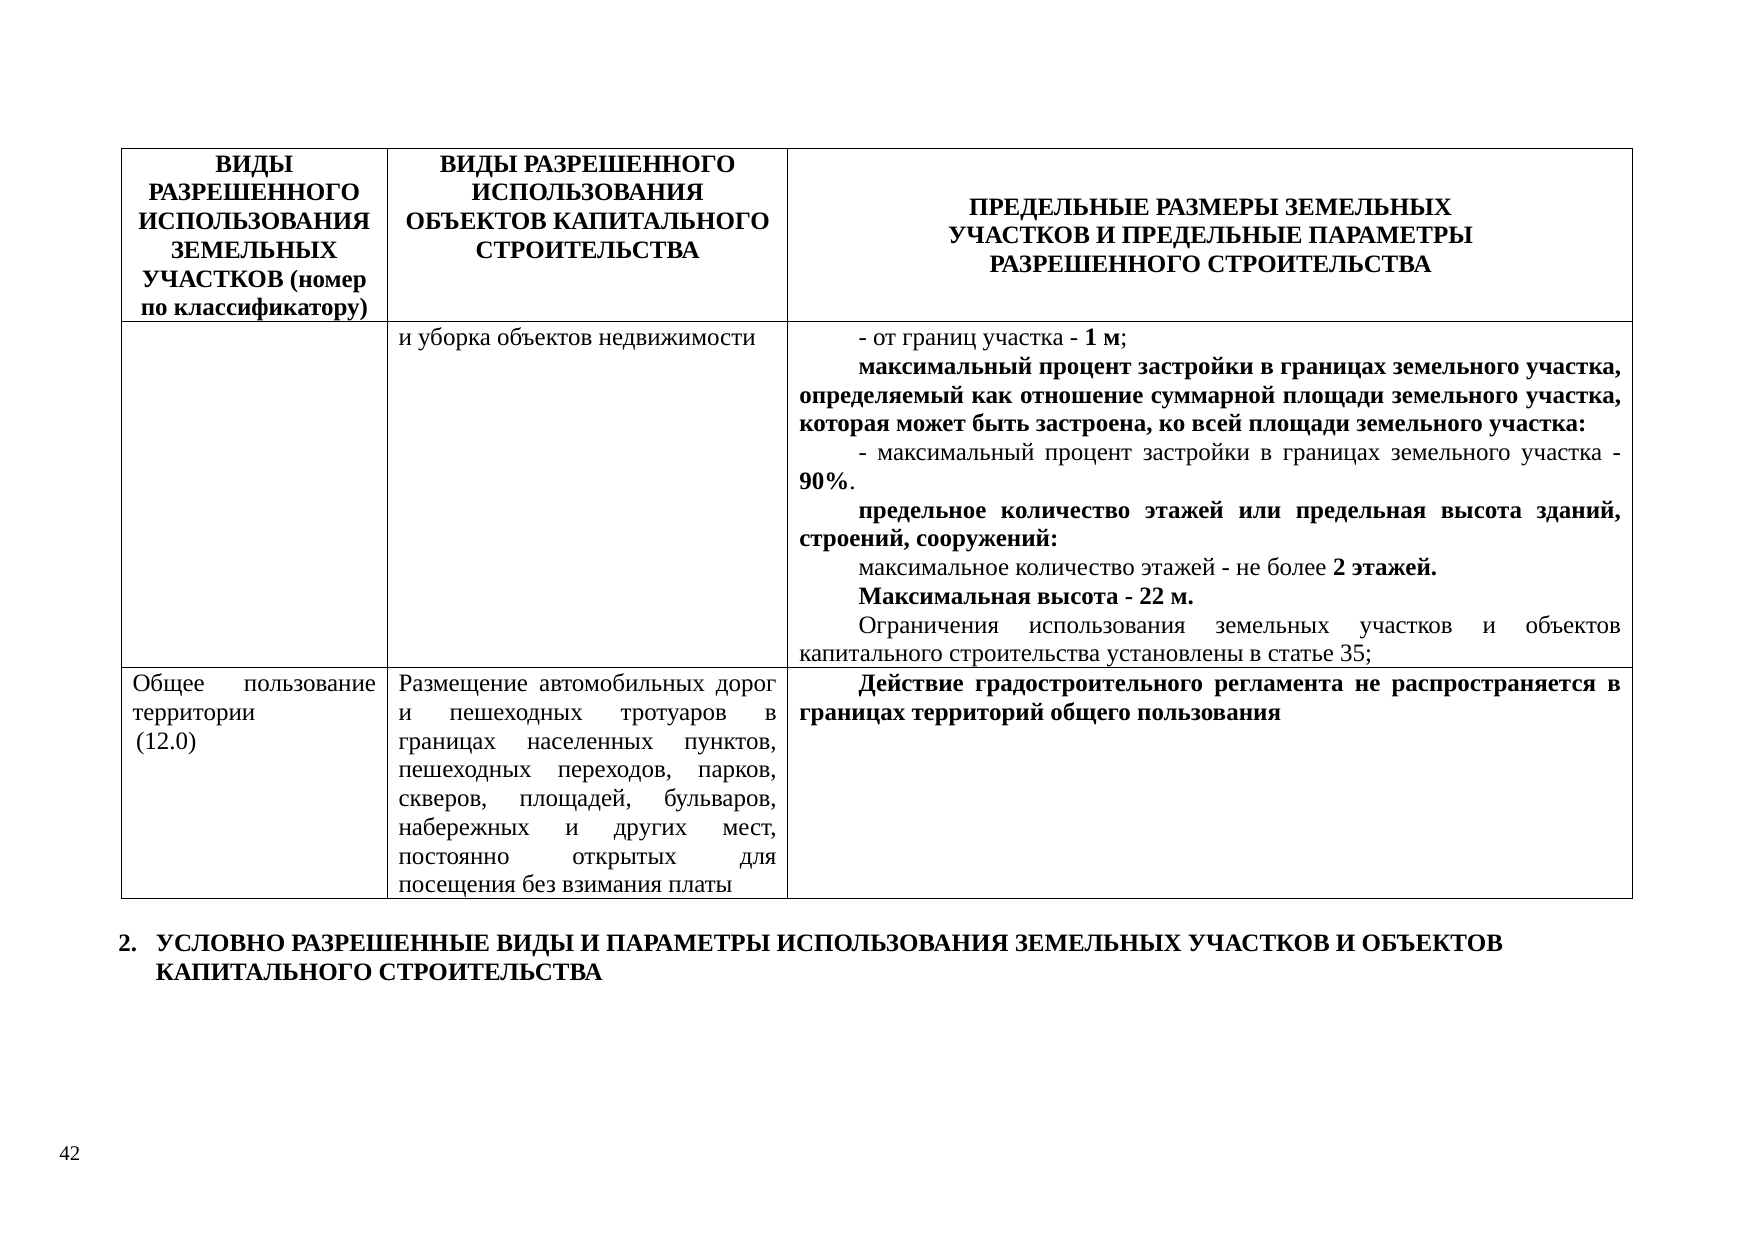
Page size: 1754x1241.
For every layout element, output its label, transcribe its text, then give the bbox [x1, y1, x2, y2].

table_cell и уборка объектов недвижимости [388, 322, 787, 667]
list УСЛОВНО РАЗРЕШЕННЫЕ ВИДЫ И ПАРАМЕТРЫ ИСПОЛЬЗОВАНИЯ ЗЕМЕЛЬНЫХ УЧАСТКОВ И ОБЪЕКТОВ КАПИТАЛЬНОГО СТРОИТЕЛЬСТВА [118, 928, 1695, 986]
table_header ПРЕДЕЛЬНЫЕ РАЗМЕРЫ ЗЕМЕЛЬНЫХ УЧАСТКОВ И ПРЕДЕЛЬНЫЕ ПАРАМЕТРЫ РАЗРЕШЕННОГО СТРОИТЕЛЬСТВА [788, 149, 1632, 321]
table_header ВИДЫ РАЗРЕШЕННОГО ИСПОЛЬЗОВАНИЯ ОБЪЕКТОВ КАПИТАЛЬНОГО СТРОИТЕЛЬСТВА [388, 149, 787, 321]
table_header ВИДЫ РАЗРЕШЕННОГО ИСПОЛЬЗОВАНИЯ ЗЕМЕЛЬНЫХ УЧАСТКОВ (номер по классификатору) [122, 149, 387, 321]
table_cell Действие градостроительного регламента не распространяется в границах территорий общего пользования [788, 668, 1632, 898]
table_cell - от границ участка - 1 м; максимальный процент застройки в границах земельного участка, определяемый как отношение суммарной площади земельного участка, которая может быть застроена, ко всей площади земельного участка: - максимальный процент застройки в границах земельного участка - 90%. предельное количество этажей или предельная высота зданий, строений, сооружений: максимальное количество этажей - не более 2 этажей. Максимальная высота - 22 м. Ограничения использования земельных участков и объектов капитального строительства установлены в статье 35; [788, 322, 1632, 667]
table_cell Общее пользование территории (12.0) [122, 668, 387, 898]
table_cell Размещение автомобильных дорог и пешеходных тротуаров в границах населенных пунктов, пешеходных переходов, парков, скверов, площадей, бульваров, набережных и других мест, постоянно открытых для посещения без взимания платы [388, 668, 787, 898]
table_cell [122, 322, 387, 667]
